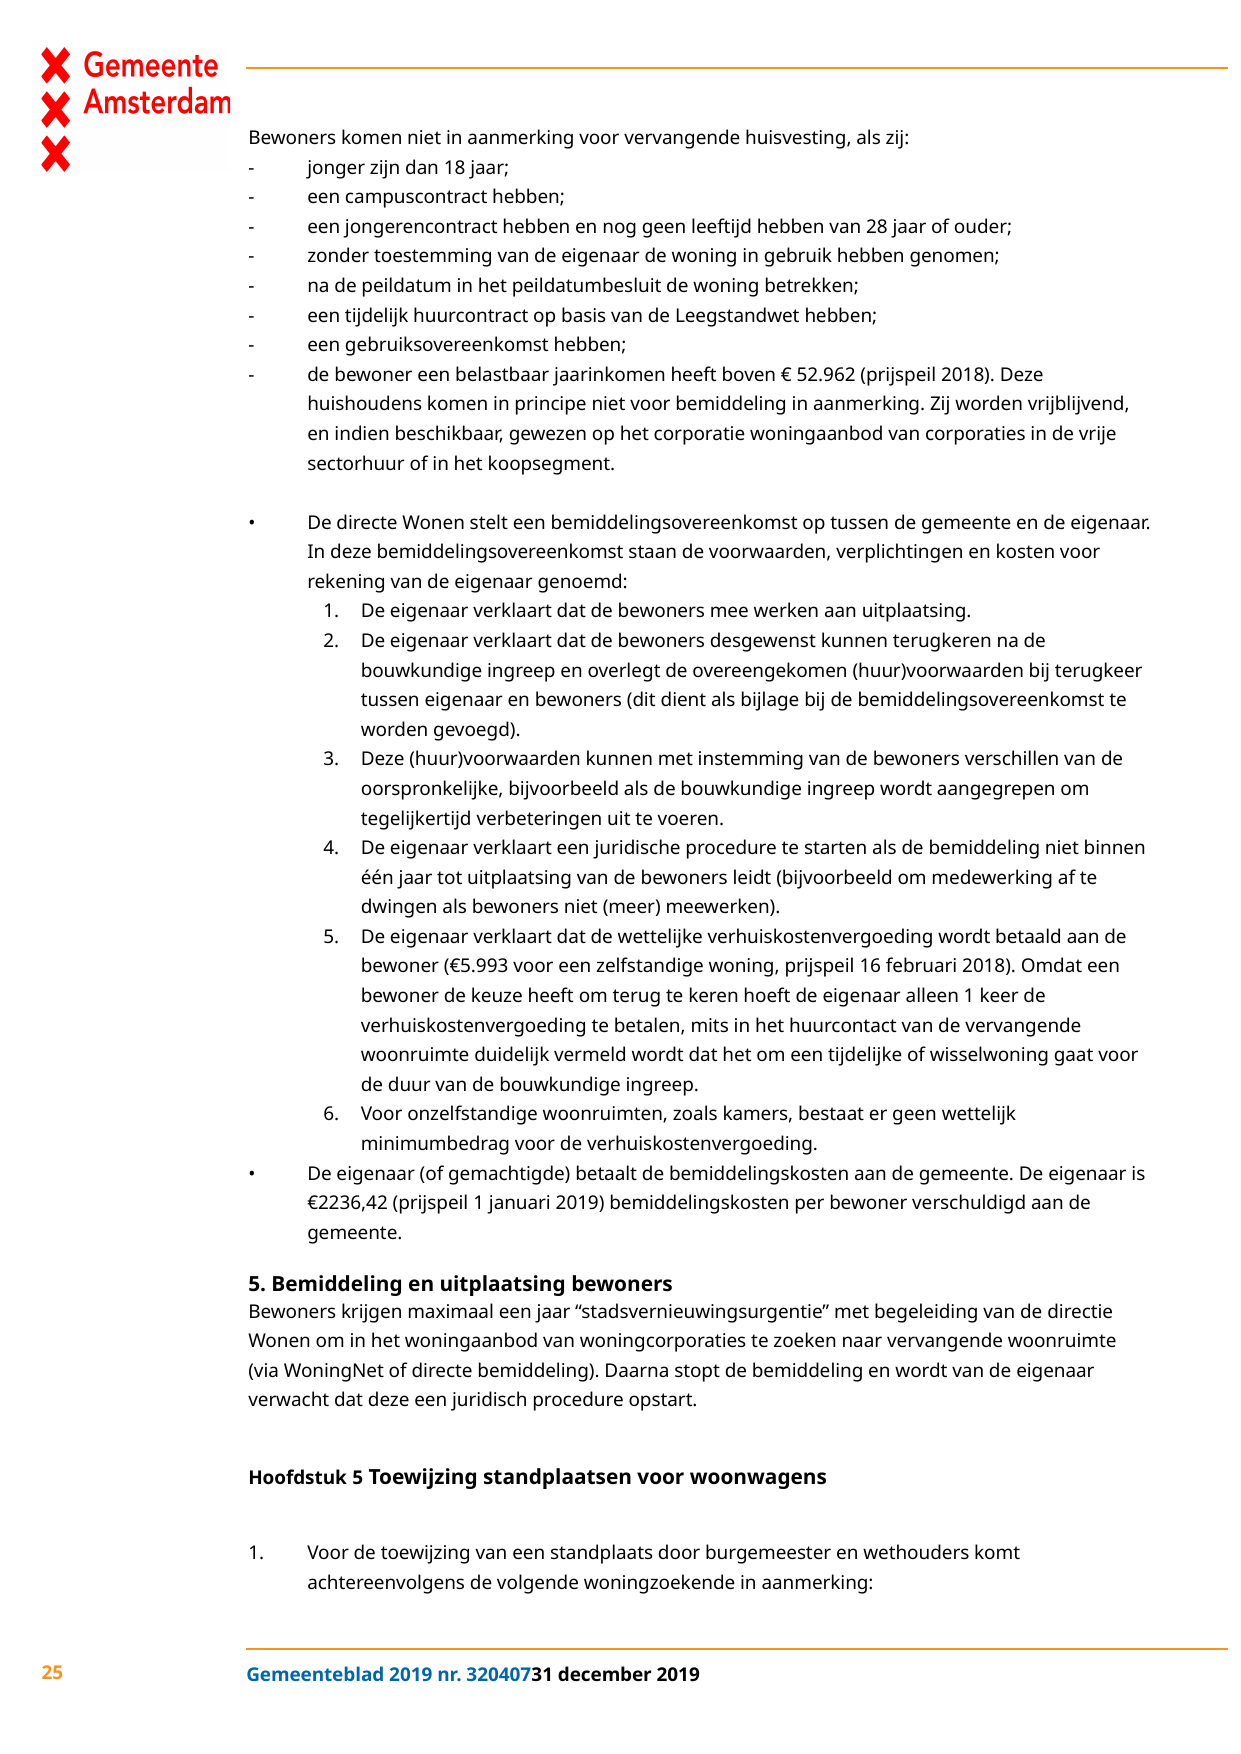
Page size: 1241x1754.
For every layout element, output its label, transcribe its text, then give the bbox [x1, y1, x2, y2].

list zonder toestemming van de eigenaar de woning in gebruik hebben genomen; [248, 243, 1152, 268]
list Voor de toewijzing van een standplaats door burgemeester en wethouders komt achtereenvolgens de volgende woningzoekende in aanmerking: [248, 1539, 1152, 1595]
list De eigenaar verklaart dat de bewoners mee werken aan uitplaatsing. [323, 598, 1152, 623]
list een jongerencontract hebben en nog geen leeftijd hebben van 28 jaar of ouder; [248, 213, 1152, 239]
list Deze (huur)voorwaarden kunnen met instemming van de bewoners verschillen van de oorspronkelijke, bijvoorbeeld als de bouwkundige ingreep wordt aangegrepen om tegelijkertijd verbeteringen uit te voeren. [323, 746, 1152, 831]
list De eigenaar verklaart dat de wettelijke verhuiskostenvergoeding wordt betaald aan de bewoner (€5.993 voor een zelfstandige woning, prijspeil 16 februari 2018). Omdat een bewoner de keuze heeft om terug te keren hoeft de eigenaar alleen 1 keer de verhuiskostenvergoeding te betalen, mits in het huurcontact van de vervangende woonruimte duidelijk vermeld wordt dat het om een tijdelijke of wisselwoning gaat voor de duur van de bouwkundige ingreep. [323, 923, 1152, 1097]
list jonger zijn dan 18 jaar; [248, 154, 1152, 180]
list de bewoner een belastbaar jaarinkomen heeft boven € 52.962 (prijspeil 2018). Deze huishoudens komen in principe niet voor bemiddeling in aanmerking. Zij worden vrijblijvend, en indien beschikbaar, gewezen op het corporatie woningaanbod van corporaties in de vrije sectorhuur of in het koopsegment. [248, 361, 1152, 476]
list een gebruiksovereenkomst hebben; [248, 331, 1152, 357]
text Bewoners krijgen maximaal een jaar “stadsvernieuwingsurgentie” met begeleiding van de directie Wonen om in het woningaanbod van woningcorporaties te zoeken naar vervangende woonruimte (via WoningNet of directe bemiddeling). Daarna stopt de bemiddeling en wordt van de eigenaar verwacht dat deze een juridisch procedure opstart. [248, 1298, 1152, 1412]
list een tijdelijk huurcontract op basis van de Leegstandwet hebben; [248, 302, 1152, 328]
list een campuscontract hebben; [248, 183, 1152, 209]
text Hoofdstuk 5 Toewijzing standplaatsen voor woonwagens [248, 1462, 1152, 1490]
picture [41, 47, 231, 172]
list Voor onzelfstandige woonruimten, zoals kamers, bestaat er geen wettelijk minimumbedrag voor de verhuiskostenvergoeding. [323, 1101, 1152, 1156]
list na de peildatum in het peildatumbesluit de woning betrekken; [248, 272, 1152, 298]
text Bewoners komen niet in aanmerking voor vervangende huisvesting, als zij: [248, 124, 1152, 150]
list De directe Wonen stelt een bemiddelingsovereenkomst op tussen de gemeente en de eigenaar. In deze bemiddelingsovereenkomst staan de voorwaarden, verplichtingen en kosten voor rekening van de eigenaar genoemd: [248, 509, 1152, 594]
text 5. Bemiddeling en uitplaatsing bewoners [248, 1269, 1152, 1298]
list De eigenaar verklaart een juridische procedure te starten als de bemiddeling niet binnen één jaar tot uitplaatsing van de bewoners leidt (bijvoorbeeld om medewerking af te dwingen als bewoners niet (meer) meewerken). [323, 834, 1152, 919]
list De eigenaar (of gemachtigde) betaalt de bemiddelingskosten aan de gemeente. De eigenaar is €2236,42 (prijspeil 1 januari 2019) bemiddelingskosten per bewoner verschuldigd aan de gemeente. [248, 1160, 1152, 1245]
list De eigenaar verklaart dat de bewoners desgewenst kunnen terugkeren na de bouwkundige ingreep en overlegt de overeengekomen (huur)voorwaarden bij terugkeer tussen eigenaar en bewoners (dit dient als bijlage bij de bemiddelingsovereenkomst te worden gevoegd). [323, 627, 1152, 742]
